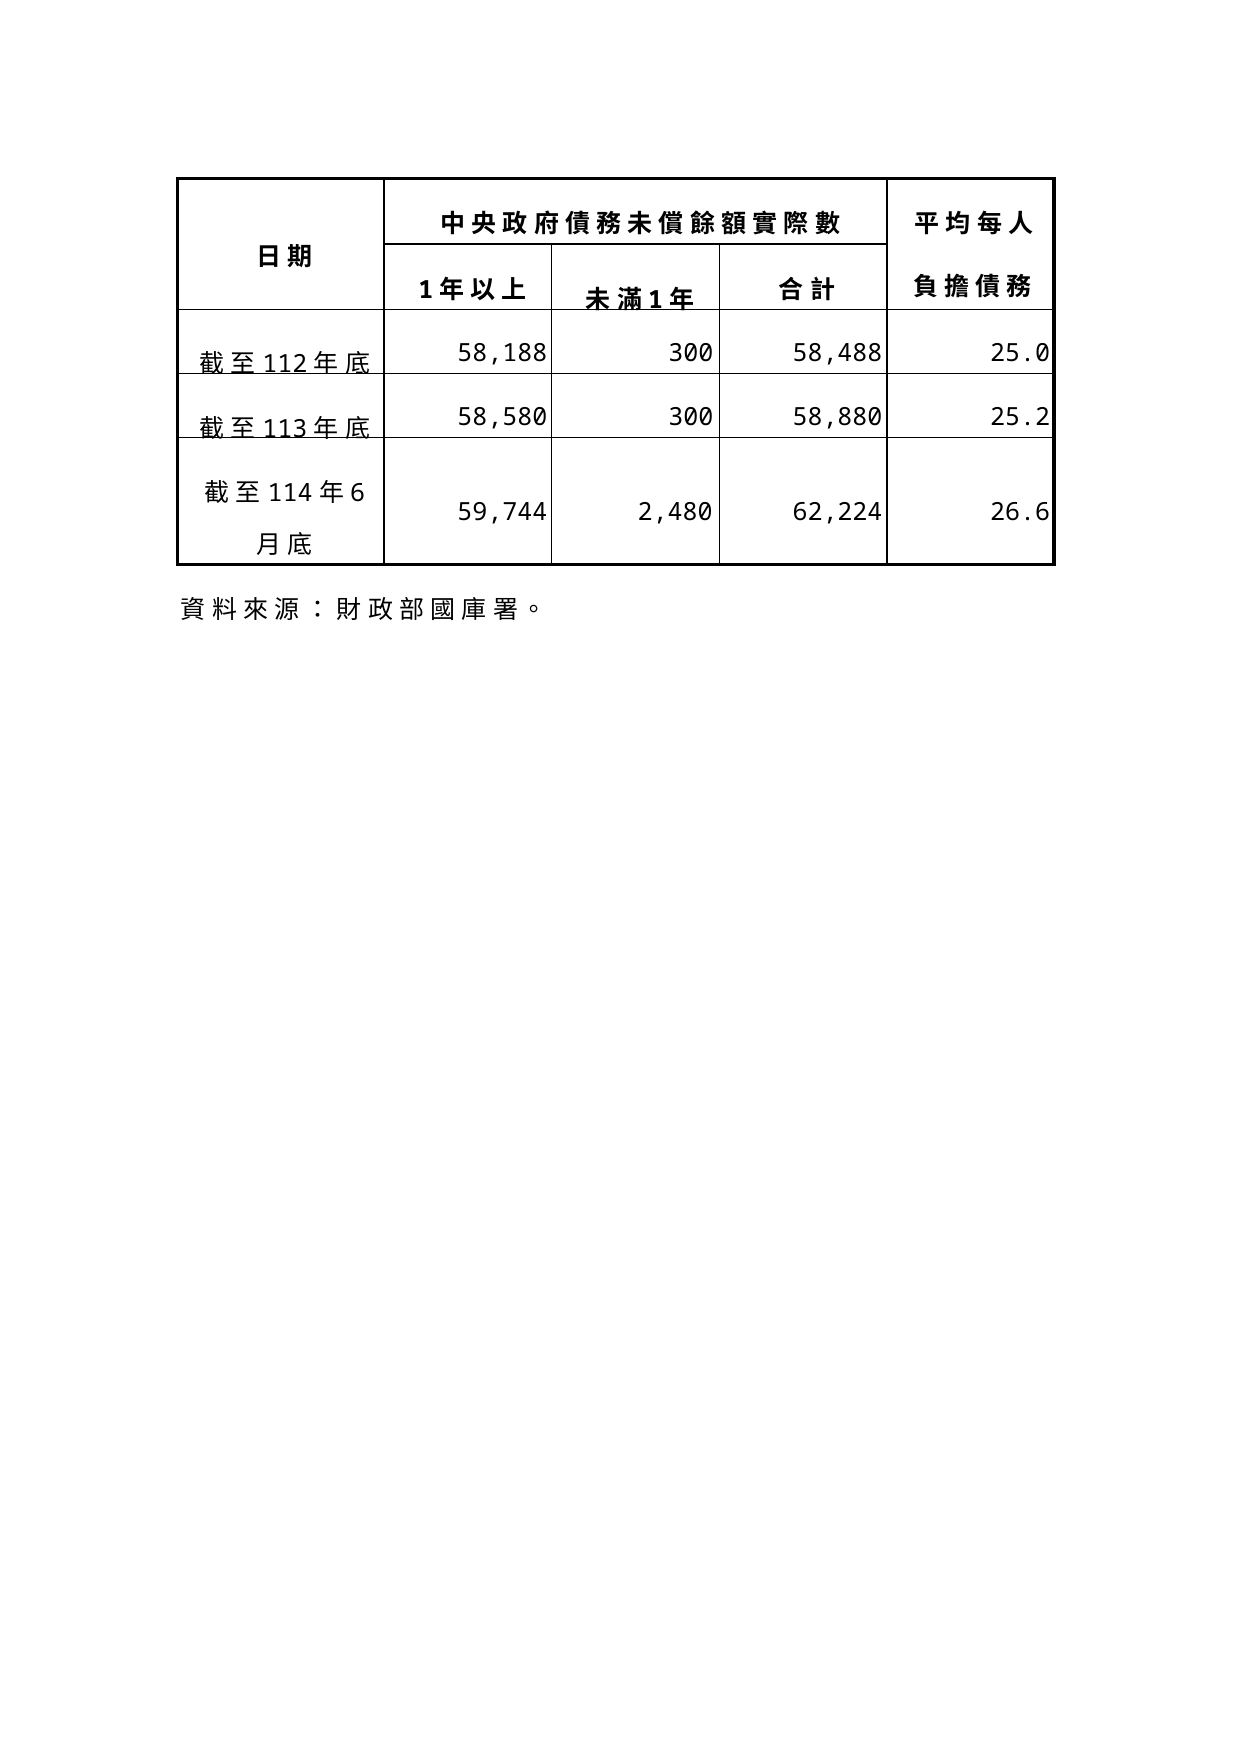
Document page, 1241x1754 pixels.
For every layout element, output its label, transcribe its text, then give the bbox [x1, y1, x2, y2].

table_cell 25.2 [888, 374, 1052, 437]
table_cell 26.6 [888, 438, 1052, 563]
table_cell 300 [552, 310, 719, 372]
table_cell 58,488 [720, 310, 886, 372]
table_cell 58,580 [385, 374, 551, 437]
table_cell 25.0 [888, 310, 1052, 372]
table_cell 未滿1年 [552, 245, 719, 308]
table_header 平均每人負擔債務(萬元) [888, 180, 1052, 308]
table_cell 截至114年6月底 [179, 438, 383, 563]
table_cell 62,224 [720, 438, 886, 563]
table_cell 截至112年底 [179, 310, 383, 372]
table_cell 58,880 [720, 374, 886, 437]
table_cell 58,188 [385, 310, 551, 372]
table_header 日期 [179, 180, 383, 308]
table_cell 截至113年底 [179, 374, 383, 437]
table_cell 2,480 [552, 438, 719, 563]
text 資料來源：財政部國庫署。 [177, 566, 1063, 629]
table_cell 合計 [720, 245, 886, 308]
table_cell 1年以上 [385, 245, 551, 308]
table_header 中央政府債務未償餘額實際數 [385, 180, 886, 243]
table_cell 59,744 [385, 438, 551, 563]
table_cell 300 [552, 374, 719, 437]
